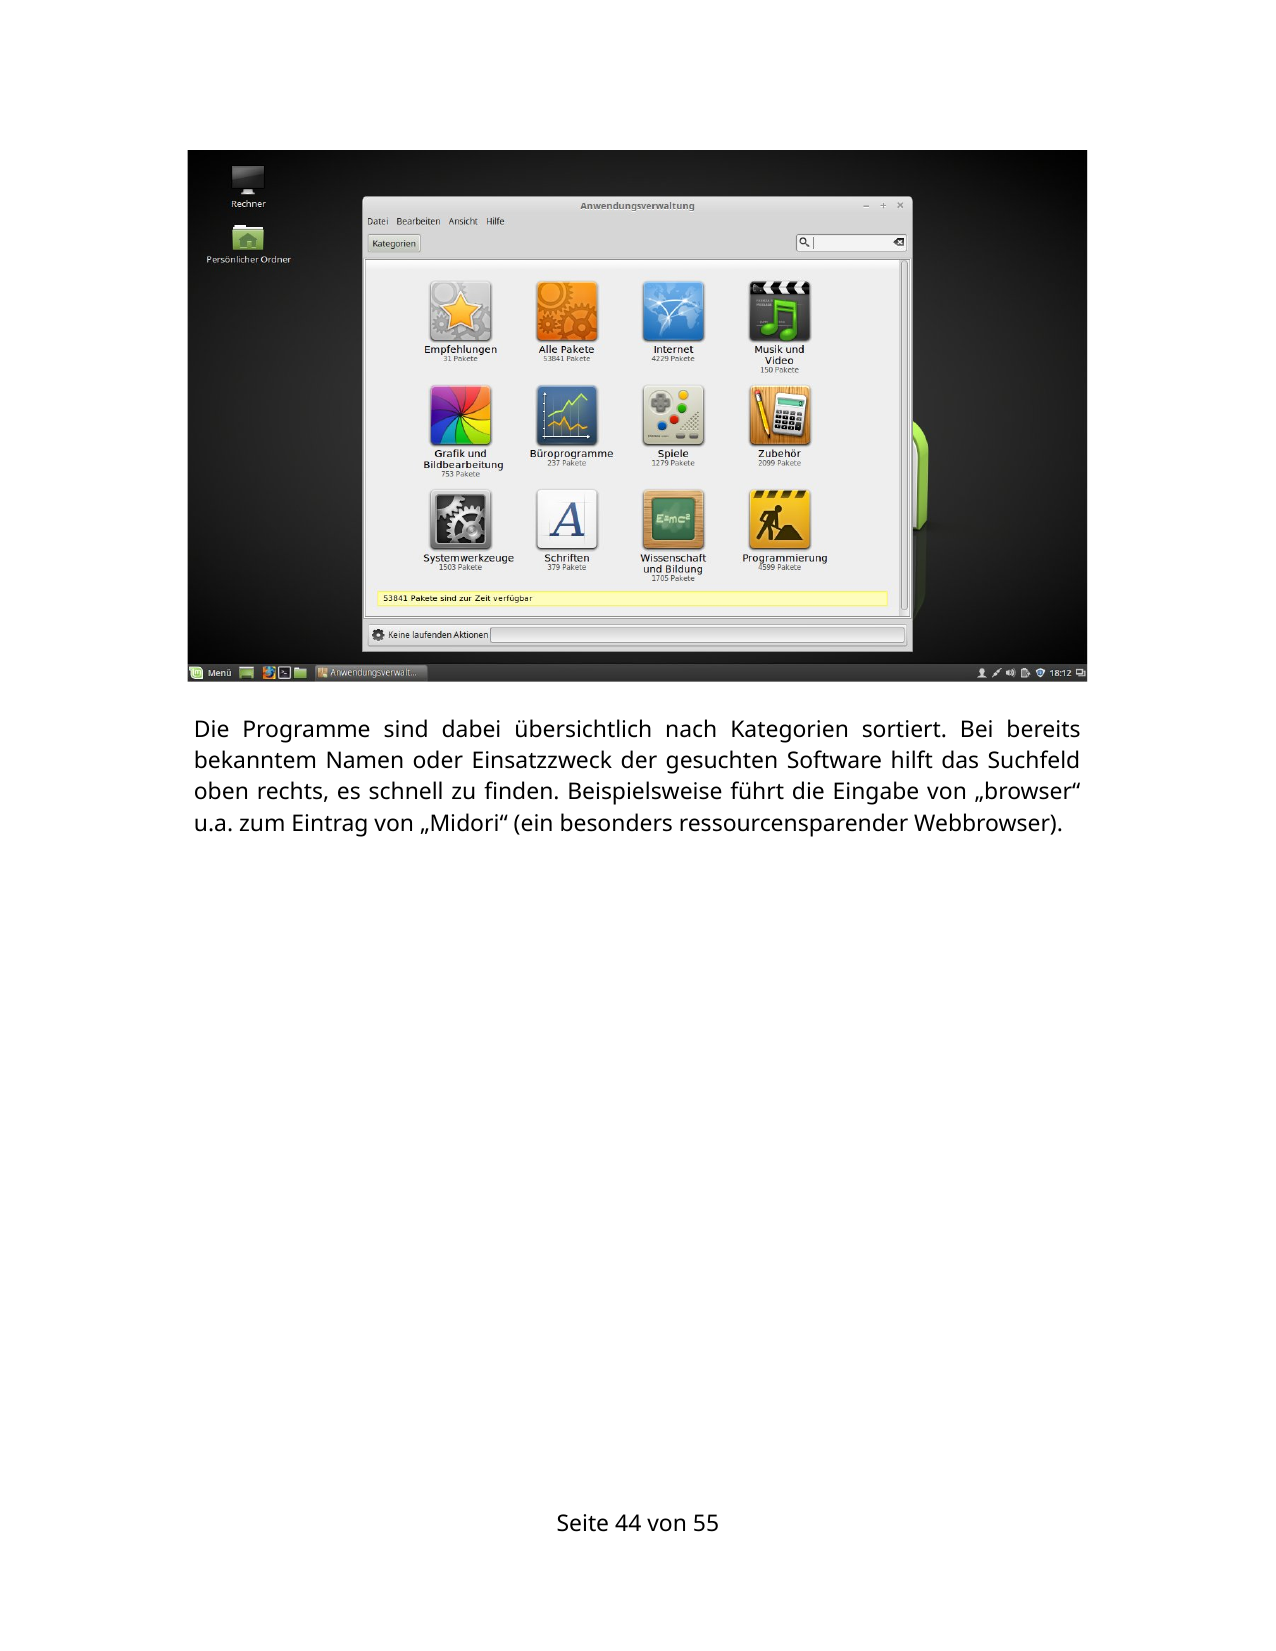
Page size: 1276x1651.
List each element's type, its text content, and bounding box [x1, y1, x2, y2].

text Die Programme sind dabei übersichtlich nach Kategorien sortiert. Bei bereits bekanntem Namen oder Einsatzzweck der gesuchten Software hilft das Suchfeld oben rechts, es schnell zu finden. Beispielsweise führt die Eingabe von „browser“ u.a. zum Eintrag von „Midori“ (ein besonders ressourcensparender Webbrowser). [187, 713, 1088, 838]
picture [187, 150, 1088, 682]
